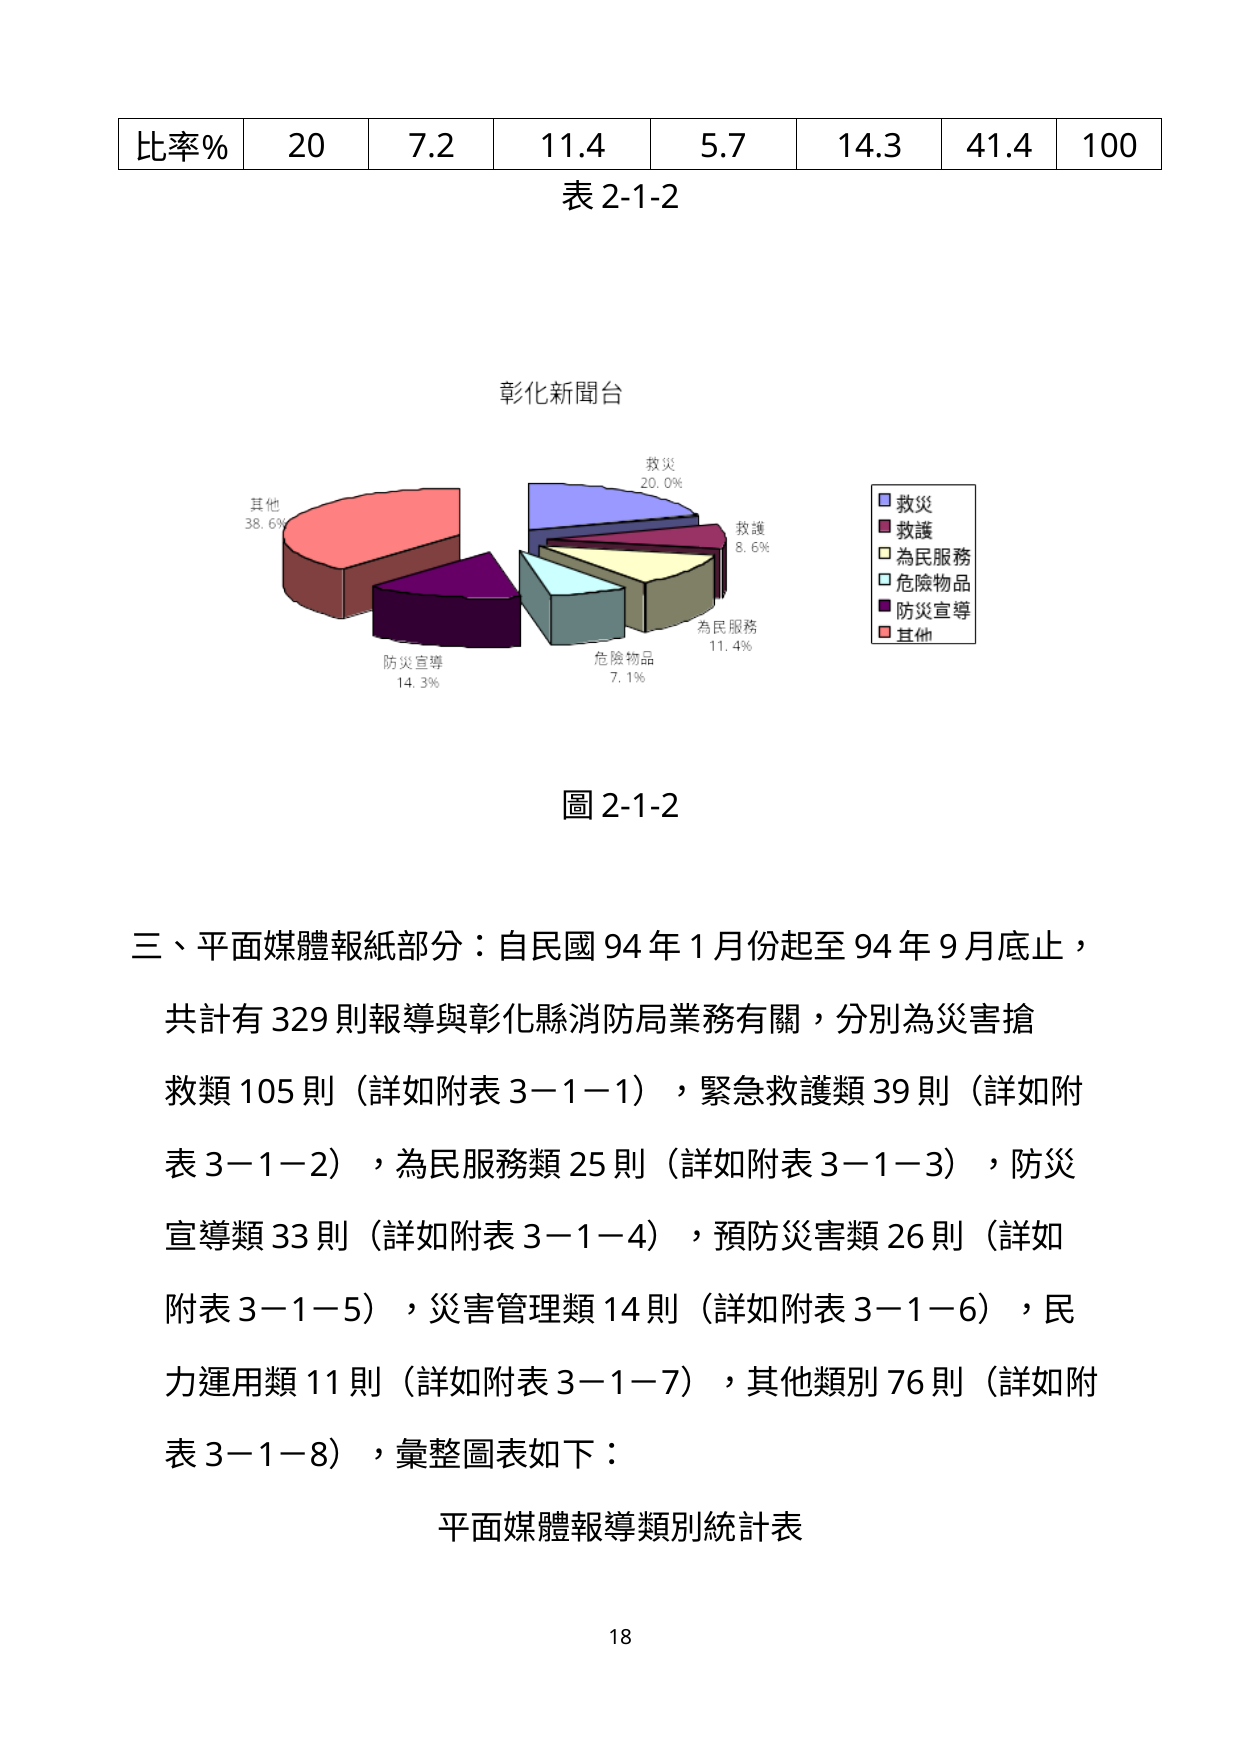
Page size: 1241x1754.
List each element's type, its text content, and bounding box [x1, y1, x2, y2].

table_cell 14.3 [797, 119, 941, 169]
text 圖2-1-2 [130, 779, 1110, 827]
text 平面媒體報導類別統計表 [130, 1501, 1110, 1549]
text 表2-1-2 [130, 170, 1110, 219]
text 三、平面媒體報紙部分：自民國94年1月份起至94年9月底止， [130, 920, 1110, 968]
text 共計有329則報導與彰化縣消防局業務有關，分別為災害搶 [130, 992, 1110, 1041]
table_cell 7.2 [369, 119, 493, 169]
table_cell 20 [244, 119, 368, 169]
table_cell 100 [1057, 119, 1161, 169]
text 附表3－1－5），災害管理類14則（詳如附表3－1－6），民 [130, 1283, 1110, 1331]
text 救類105則（詳如附表3－1－1），緊急救護類39則（詳如附 [130, 1065, 1110, 1113]
text 宣導類33則（詳如附表3－1－4），預防災害類26則（詳如 [130, 1210, 1110, 1259]
table_cell 11.4 [494, 119, 650, 169]
table_cell 41.4 [942, 119, 1056, 169]
text 表3－1－8），彙整圖表如下： [130, 1428, 1110, 1476]
text 表3－1－2），為民服務類25則（詳如附表3－1－3），防災 [130, 1138, 1110, 1186]
table_cell 比率% [119, 119, 243, 169]
table_cell 5.7 [651, 119, 796, 169]
text 力運用類11則（詳如附表3－1－7），其他類別76則（詳如附 [130, 1355, 1110, 1404]
